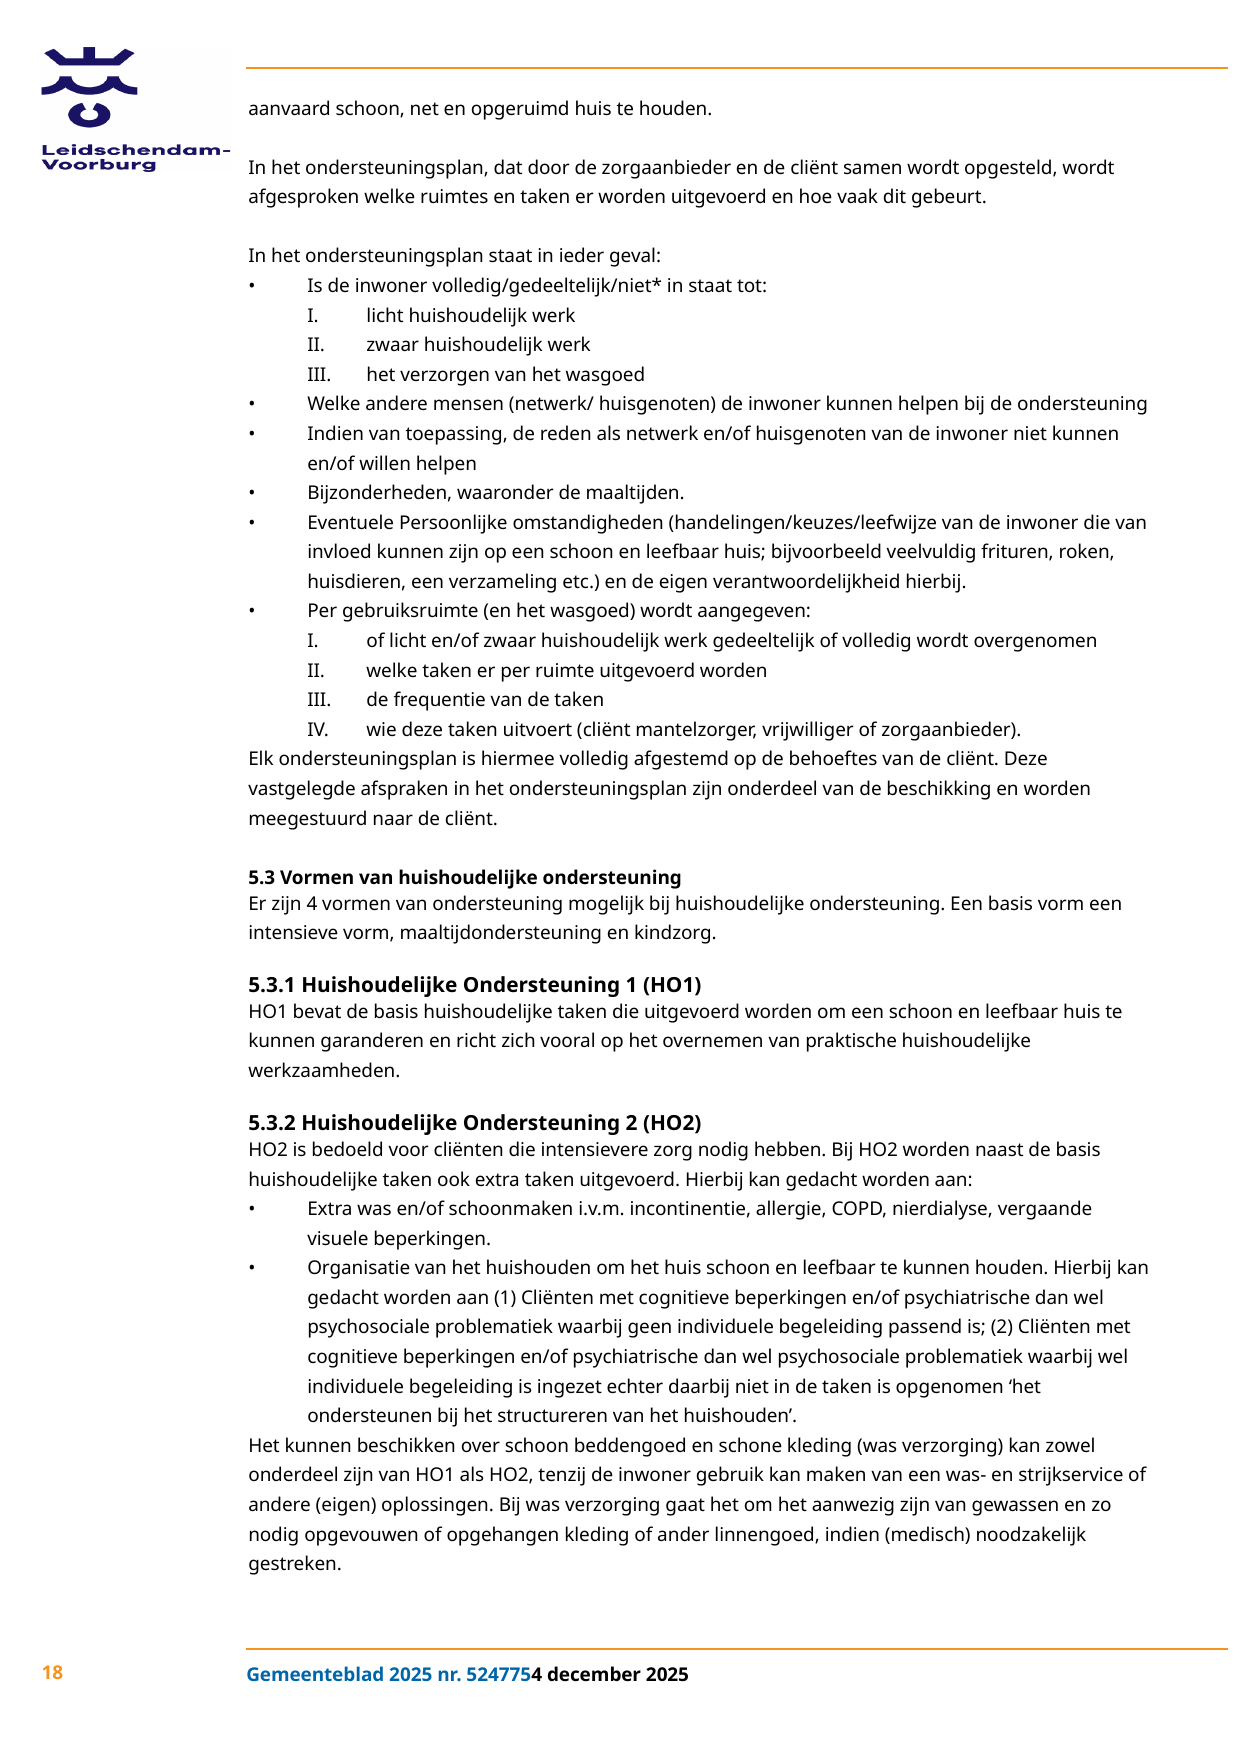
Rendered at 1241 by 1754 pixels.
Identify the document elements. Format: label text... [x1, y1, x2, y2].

list zwaar huishoudelijk werk [307, 331, 1152, 357]
list welke taken er per ruimte uitgevoerd worden [307, 657, 1152, 683]
text In het ondersteuningsplan staat in ieder geval: [248, 243, 1152, 268]
text aanvaard schoon, net en opgeruimd huis te houden. [248, 95, 1152, 121]
text HO1 bevat de basis huishoudelijke taken die uitgevoerd worden om een schoon en leefbaar huis te kunnen garanderen en richt zich vooral op het overnemen van praktische huishoudelijke werkzaamheden. [248, 998, 1152, 1083]
text Er zijn 4 vormen van ondersteuning mogelijk bij huishoudelijke ondersteuning. Een basis vorm een intensieve vorm, maaltijdondersteuning en kindzorg. [248, 890, 1152, 945]
picture [41, 47, 231, 172]
list Bijzonderheden, waaronder de maaltijden. [248, 479, 1152, 505]
list Is de inwoner volledig/gedeeltelijk/niet* in staat tot: [248, 272, 1152, 298]
text 5.3 Vormen van huishoudelijke ondersteuning [248, 864, 1152, 890]
list Indien van toepassing, de reden als netwerk en/of huisgenoten van de inwoner niet kunnen en/of willen helpen [248, 420, 1152, 476]
text Het kunnen beschikken over schoon beddengoed en schone kleding (was verzorging) kan zowel onderdeel zijn van HO1 als HO2, tenzij de inwoner gebruik kan maken van een was- en strijkservice of andere (eigen) oplossingen. Bij was verzorging gaat het om het aanwezig zijn van gewassen en zo nodig opgevouwen of opgehangen kleding of ander linnengoed, indien (medisch) noodzakelijk gestreken. [248, 1432, 1152, 1576]
text 5.3.1 Huishoudelijke Ondersteuning 1 (HO1) [248, 970, 1152, 998]
list Eventuele Persoonlijke omstandigheden (handelingen/keuzes/leefwijze van de inwoner die van invloed kunnen zijn op een schoon en leefbaar huis; bijvoorbeeld veelvuldig frituren, roken, huisdieren, een verzameling etc.) en de eigen verantwoordelijkheid hierbij. [248, 509, 1152, 594]
text HO2 is bedoeld voor cliënten die intensievere zorg nodig hebben. Bij HO2 worden naast de basis huishoudelijke taken ook extra taken uitgevoerd. Hierbij kan gedacht worden aan: [248, 1136, 1152, 1191]
list licht huishoudelijk werk [307, 302, 1152, 328]
text Elk ondersteuningsplan is hiermee volledig afgestemd op de behoeftes van de cliënt. Deze vastgelegde afspraken in het ondersteuningsplan zijn onderdeel van de beschikking en worden meegestuurd naar de cliënt. [248, 746, 1152, 831]
list wie deze taken uitvoert (cliënt mantelzorger, vrijwilliger of zorgaanbieder). [307, 716, 1152, 742]
text 5.3.2 Huishoudelijke Ondersteuning 2 (HO2) [248, 1108, 1152, 1136]
list Organisatie van het huishouden om het huis schoon en leefbaar te kunnen houden. Hierbij kan gedacht worden aan (1) Cliënten met cognitieve beperkingen en/of psychiatrische dan wel psychosociale problematiek waarbij geen individuele begeleiding passend is; (2) Cliënten met cognitieve beperkingen en/of psychiatrische dan wel psychosociale problematiek waarbij wel individuele begeleiding is ingezet echter daarbij niet in de taken is opgenomen ‘het ondersteunen bij het structureren van het huishouden’. [248, 1254, 1152, 1428]
list het verzorgen van het wasgoed [307, 361, 1152, 387]
list of licht en/of zwaar huishoudelijk werk gedeeltelijk of volledig wordt overgenomen [307, 627, 1152, 653]
text In het ondersteuningsplan, dat door de zorgaanbieder en de cliënt samen wordt opgesteld, wordt afgesproken welke ruimtes en taken er worden uitgevoerd en hoe vaak dit gebeurt. [248, 154, 1152, 209]
list Welke andere mensen (netwerk/ huisgenoten) de inwoner kunnen helpen bij de ondersteuning [248, 391, 1152, 416]
list Extra was en/of schoonmaken i.v.m. incontinentie, allergie, COPD, nierdialyse, vergaande visuele beperkingen. [248, 1195, 1152, 1251]
list de frequentie van de taken [307, 686, 1152, 712]
list Per gebruiksruimte (en het wasgoed) wordt aangegeven: [248, 598, 1152, 623]
